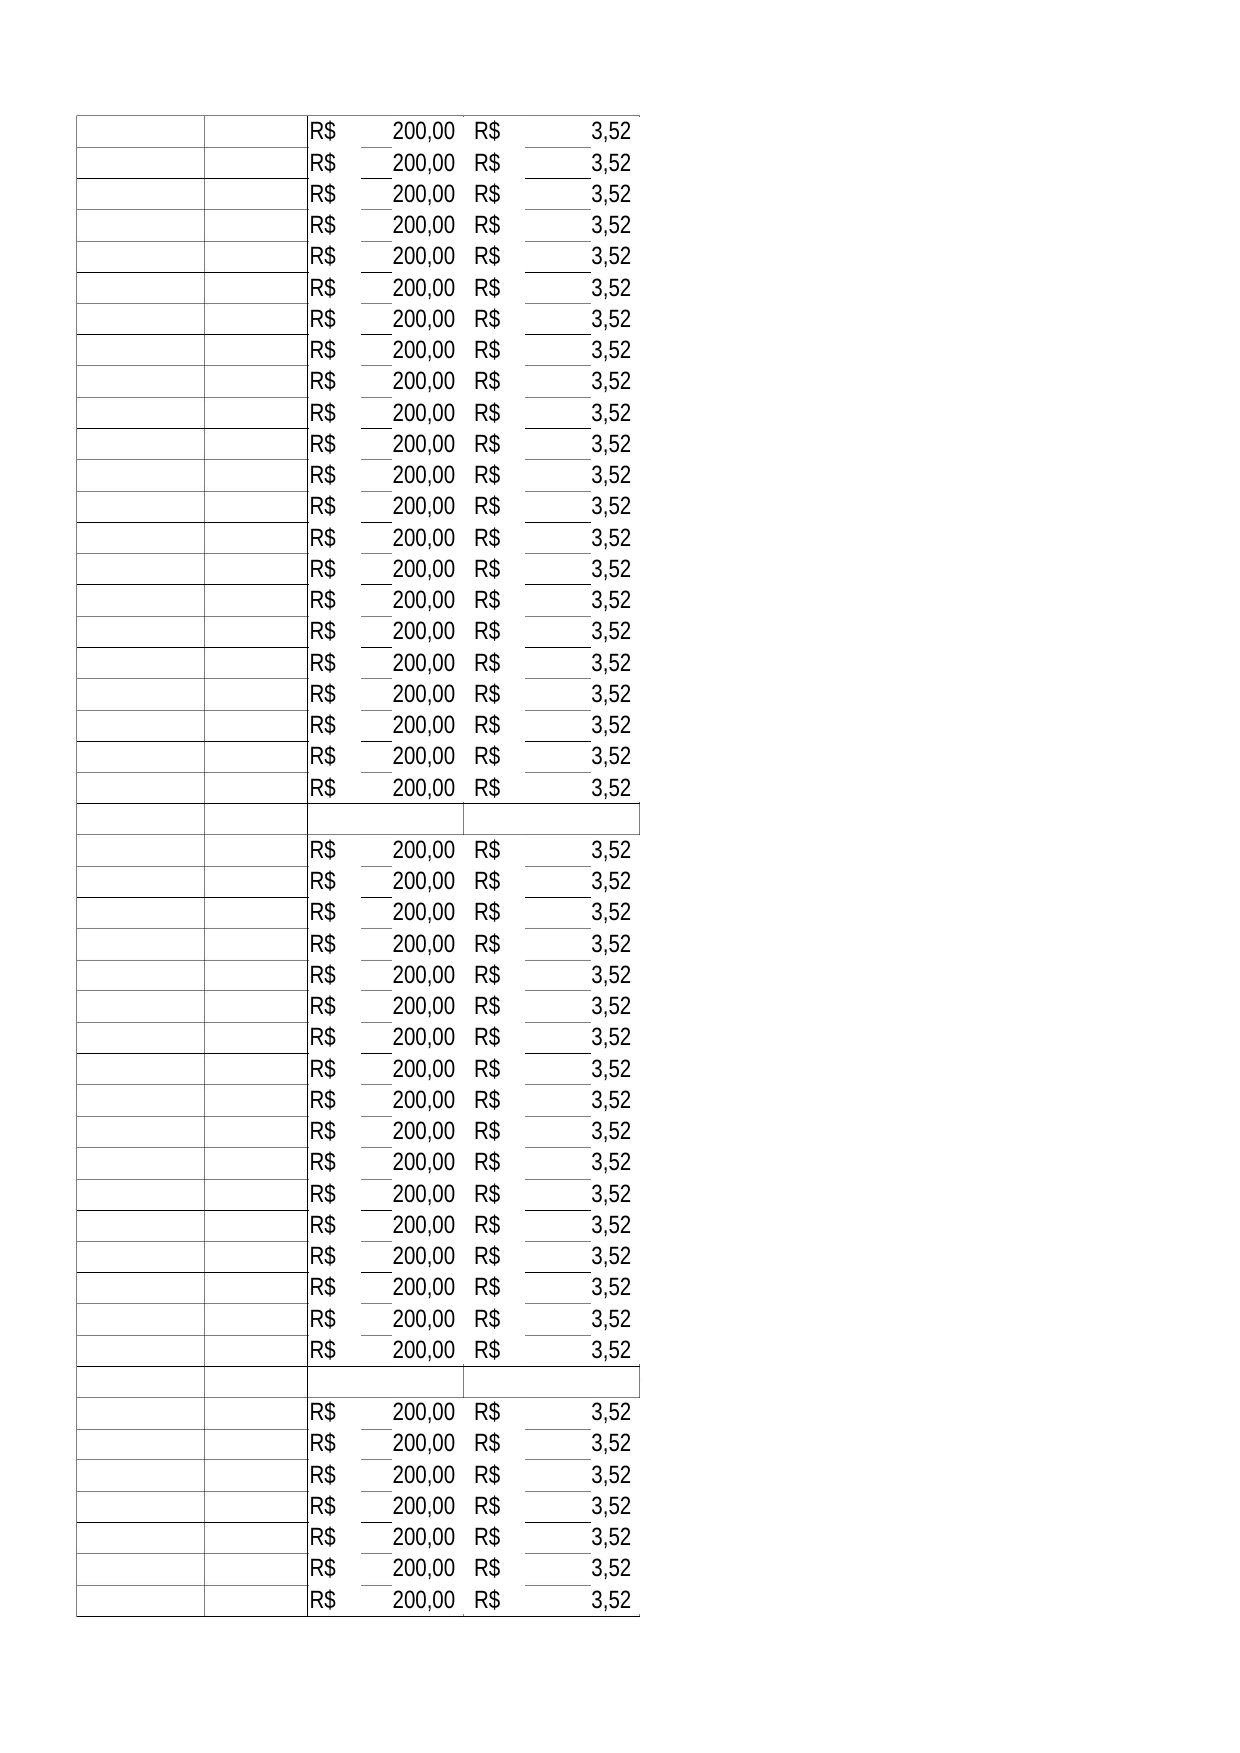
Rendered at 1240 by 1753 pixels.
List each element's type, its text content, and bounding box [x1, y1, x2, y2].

text 200,00 R$ [392, 1023, 525, 1052]
text 200,00 R$ [392, 1148, 525, 1177]
text 3,52 [591, 523, 656, 552]
text 3,52 [591, 1335, 656, 1364]
text 3,52 [591, 711, 656, 739]
text 200,00 R$ [392, 1335, 525, 1364]
text 3,52 [591, 1273, 656, 1302]
text 200,00 R$ [392, 992, 525, 1020]
text 200,00 R$ [392, 742, 525, 771]
text 3,52 [591, 1148, 656, 1177]
text 200,00 R$ [392, 898, 525, 927]
text R$ [309, 1304, 361, 1333]
text 200,00 R$ [392, 179, 525, 208]
text 3,52 [591, 1491, 656, 1520]
text 3,52 [591, 492, 656, 521]
text R$ [309, 835, 361, 864]
text 3,52 [591, 367, 656, 396]
text 3,52 [591, 679, 656, 708]
text 3,52 [591, 148, 656, 177]
text R$ [309, 117, 361, 146]
text R$ [309, 648, 361, 677]
text R$ [309, 992, 361, 1020]
text 200,00 R$ [392, 679, 525, 708]
text 200,00 R$ [392, 242, 525, 271]
text 3,52 [591, 398, 656, 427]
text R$ [309, 554, 361, 583]
text R$ [309, 867, 361, 895]
text 200,00 R$ [392, 1460, 525, 1489]
text 200,00 R$ [392, 1054, 525, 1083]
text R$ [309, 1023, 361, 1052]
text 200,00 R$ [392, 929, 525, 958]
text R$ [309, 929, 361, 958]
text 3,52 [591, 211, 656, 239]
text R$ [309, 1148, 361, 1177]
text 3,52 [591, 992, 656, 1020]
text 200,00 R$ [392, 1273, 525, 1302]
text 200,00 R$ [392, 711, 525, 739]
text 3,52 [591, 960, 656, 989]
text R$ [309, 1585, 361, 1614]
text R$ [309, 1054, 361, 1083]
text 3,52 [591, 773, 656, 802]
text 3,52 [591, 648, 656, 677]
text 3,52 [591, 586, 656, 614]
text R$ [309, 304, 361, 333]
text 200,00 R$ [392, 554, 525, 583]
text 200,00 R$ [392, 960, 525, 989]
text 3,52 [591, 1304, 656, 1333]
text 200,00 R$ [392, 1585, 525, 1614]
text R$ [309, 429, 361, 458]
text 3,52 [591, 617, 656, 646]
text 200,00 R$ [392, 1179, 525, 1208]
text R$ [309, 148, 361, 177]
text R$ [309, 179, 361, 208]
text 200,00 R$ [392, 1117, 525, 1145]
text R$ [309, 1335, 361, 1364]
text 200,00 R$ [392, 1554, 525, 1583]
text 3,52 [591, 429, 656, 458]
text R$ [309, 1117, 361, 1145]
text R$ [309, 1429, 361, 1458]
text R$ [309, 1491, 361, 1520]
text 200,00 R$ [392, 867, 525, 895]
text R$ [309, 1085, 361, 1114]
text R$ [309, 398, 361, 427]
text R$ [309, 617, 361, 646]
text 200,00 R$ [392, 1085, 525, 1114]
text 200,00 R$ [392, 273, 525, 302]
text R$ [309, 586, 361, 614]
text 3,52 [591, 1054, 656, 1083]
text R$ [309, 242, 361, 271]
text 3,52 [591, 1398, 656, 1426]
text 3,52 [591, 242, 656, 271]
text 3,52 [591, 179, 656, 208]
text 3,52 [591, 1210, 656, 1239]
text R$ [309, 1398, 361, 1426]
text 3,52 [591, 273, 656, 302]
text 200,00 R$ [392, 835, 525, 864]
text R$ [309, 211, 361, 239]
text 200,00 R$ [392, 1429, 525, 1458]
text R$ [309, 898, 361, 927]
text R$ [309, 1523, 361, 1551]
text 200,00 R$ [392, 773, 525, 802]
text 3,52 [591, 898, 656, 927]
text 200,00 R$ [392, 648, 525, 677]
text R$ [309, 367, 361, 396]
text 3,52 [591, 1460, 656, 1489]
text 200,00 R$ [392, 398, 525, 427]
text 3,52 [591, 1523, 656, 1551]
text R$ [309, 1210, 361, 1239]
text 200,00 R$ [392, 1242, 525, 1270]
text R$ [309, 1460, 361, 1489]
text R$ [309, 1554, 361, 1583]
text 200,00 R$ [392, 1304, 525, 1333]
text 3,52 [591, 117, 656, 146]
text 3,52 [591, 304, 656, 333]
text 200,00 R$ [392, 1523, 525, 1551]
text R$ [309, 679, 361, 708]
text 3,52 [591, 1023, 656, 1052]
text R$ [309, 742, 361, 771]
text R$ [309, 711, 361, 739]
text R$ [309, 336, 361, 364]
text 3,52 [591, 742, 656, 771]
text R$ [309, 492, 361, 521]
text 3,52 [591, 1585, 656, 1614]
text R$ [309, 523, 361, 552]
text R$ [309, 273, 361, 302]
text R$ [309, 773, 361, 802]
text 3,52 [591, 1179, 656, 1208]
text 200,00 R$ [392, 148, 525, 177]
text 3,52 [591, 1085, 656, 1114]
text 3,52 [591, 336, 656, 364]
text 200,00 R$ [392, 304, 525, 333]
text 3,52 [591, 929, 656, 958]
text R$ [309, 1242, 361, 1270]
text 200,00 R$ [392, 1398, 525, 1426]
text R$ [309, 960, 361, 989]
text 3,52 [591, 1117, 656, 1145]
text R$ [309, 461, 361, 489]
text 3,52 [591, 554, 656, 583]
text 200,00 R$ [392, 1210, 525, 1239]
text 200,00 R$ [392, 523, 525, 552]
text 200,00 R$ [392, 117, 525, 146]
text 200,00 R$ [392, 367, 525, 396]
text 3,52 [591, 461, 656, 489]
text 3,52 [591, 835, 656, 864]
text 3,52 [591, 867, 656, 895]
text 200,00 R$ [392, 586, 525, 614]
text 200,00 R$ [392, 336, 525, 364]
text 200,00 R$ [392, 492, 525, 521]
text 3,52 [591, 1429, 656, 1458]
text 200,00 R$ [392, 429, 525, 458]
text 3,52 [591, 1242, 656, 1270]
text 200,00 R$ [392, 617, 525, 646]
text R$ [309, 1273, 361, 1302]
text 200,00 R$ [392, 1491, 525, 1520]
text 200,00 R$ [392, 211, 525, 239]
text 200,00 R$ [392, 461, 525, 489]
text R$ [309, 1179, 361, 1208]
text 3,52 [591, 1554, 656, 1583]
